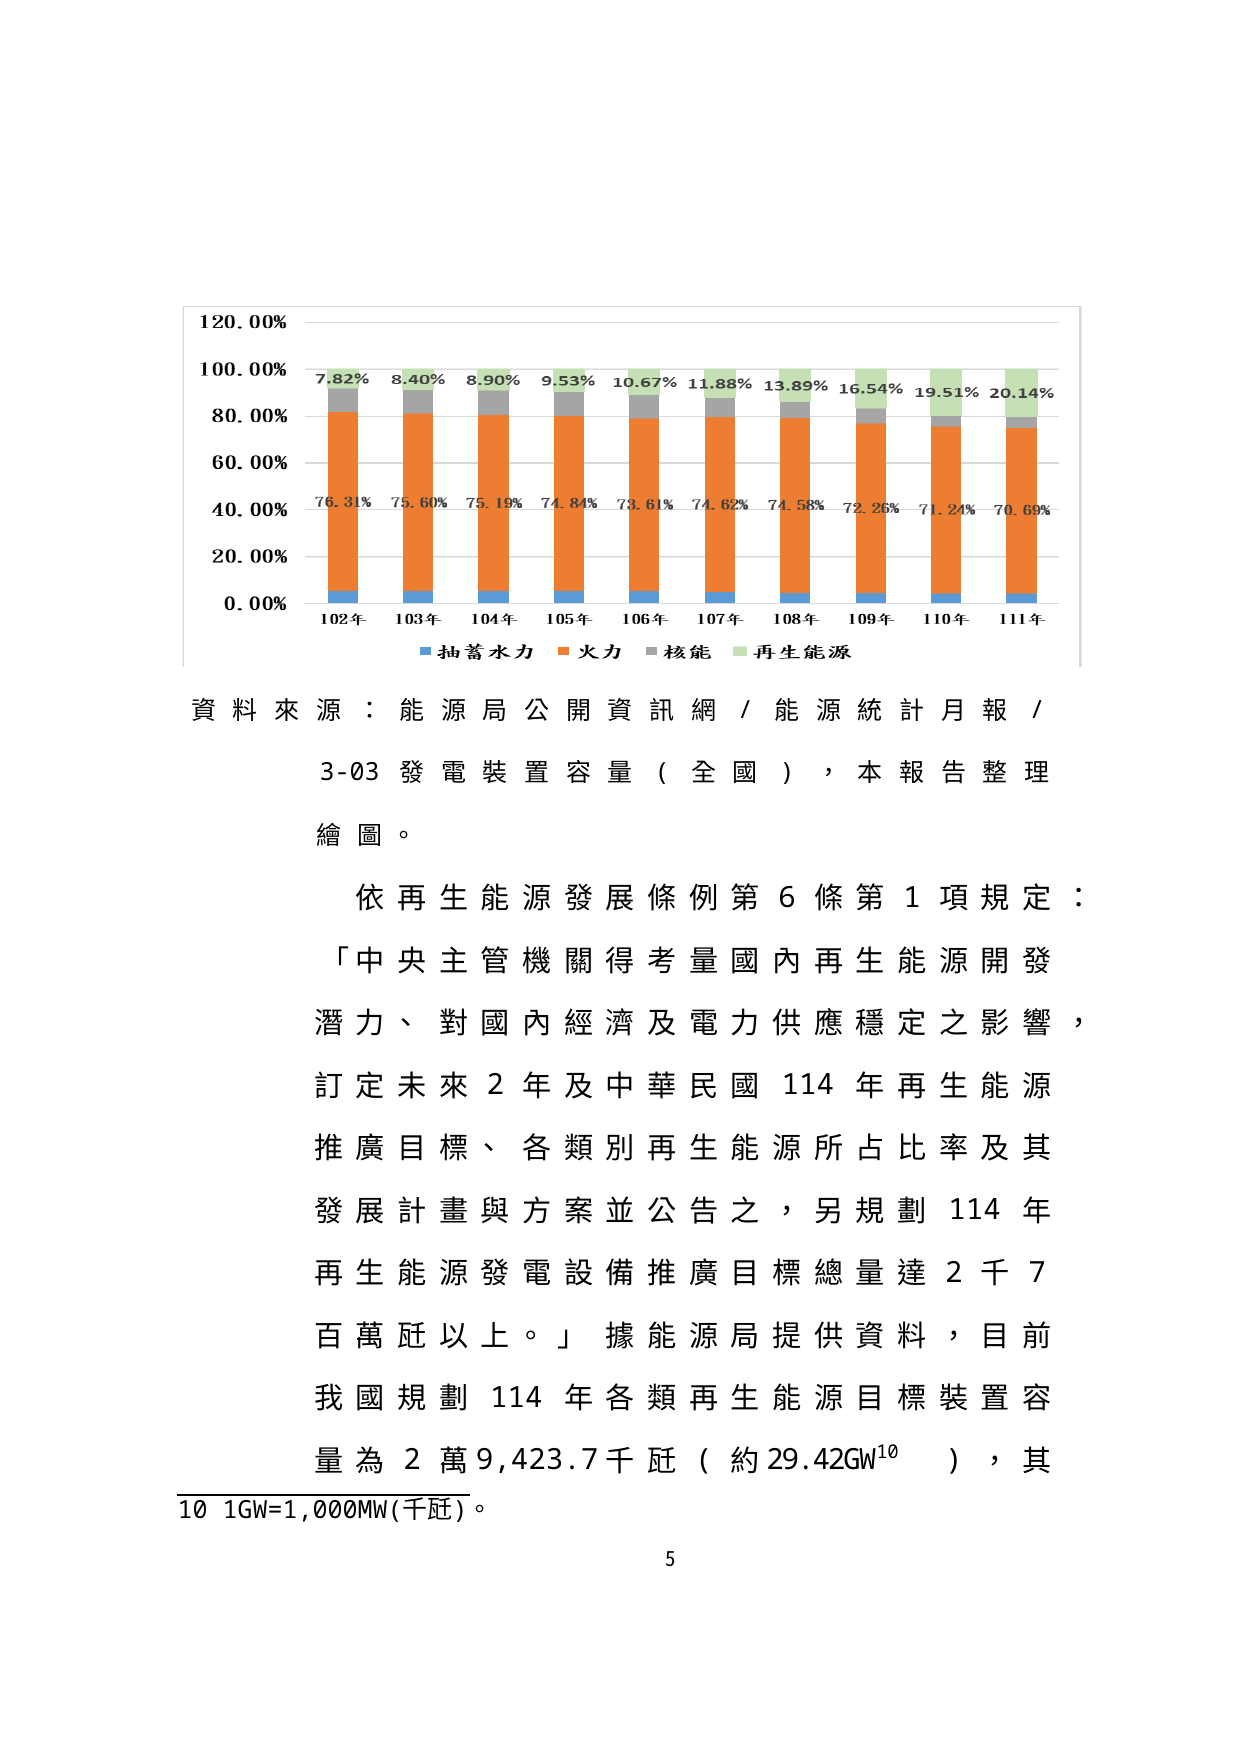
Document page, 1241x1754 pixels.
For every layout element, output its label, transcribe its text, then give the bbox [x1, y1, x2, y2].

text 依再生能源發展條例第6條第1項規定：「中央主管機關得考量國內再生能源開發潛力、對國內經濟及電力供應穩定之影響，訂定未來2年及中華民國114年再生能源推廣目標、各類別再生能源所占比率及其發展計畫與方案並公告之，另規劃114年再生能源發電設備推廣目標總量達2千7百萬瓩以上。」據能源局提供資料，目前我國規劃114年各類再生能源目標裝置容量為2萬9,423.7千瓩(約29.42GW)，其中太陽光電裝置容量達20GW，離岸風力裝置容量5.62GW。 [271, 854, 1058, 1479]
text 1GW=1,000MW(千瓩)。 [177, 1496, 1063, 1525]
text 資料來源：能源局公開資訊網/能源統計月報/3-03發電裝置容量(全國)，本報告整理繪圖。 [183, 667, 1058, 854]
